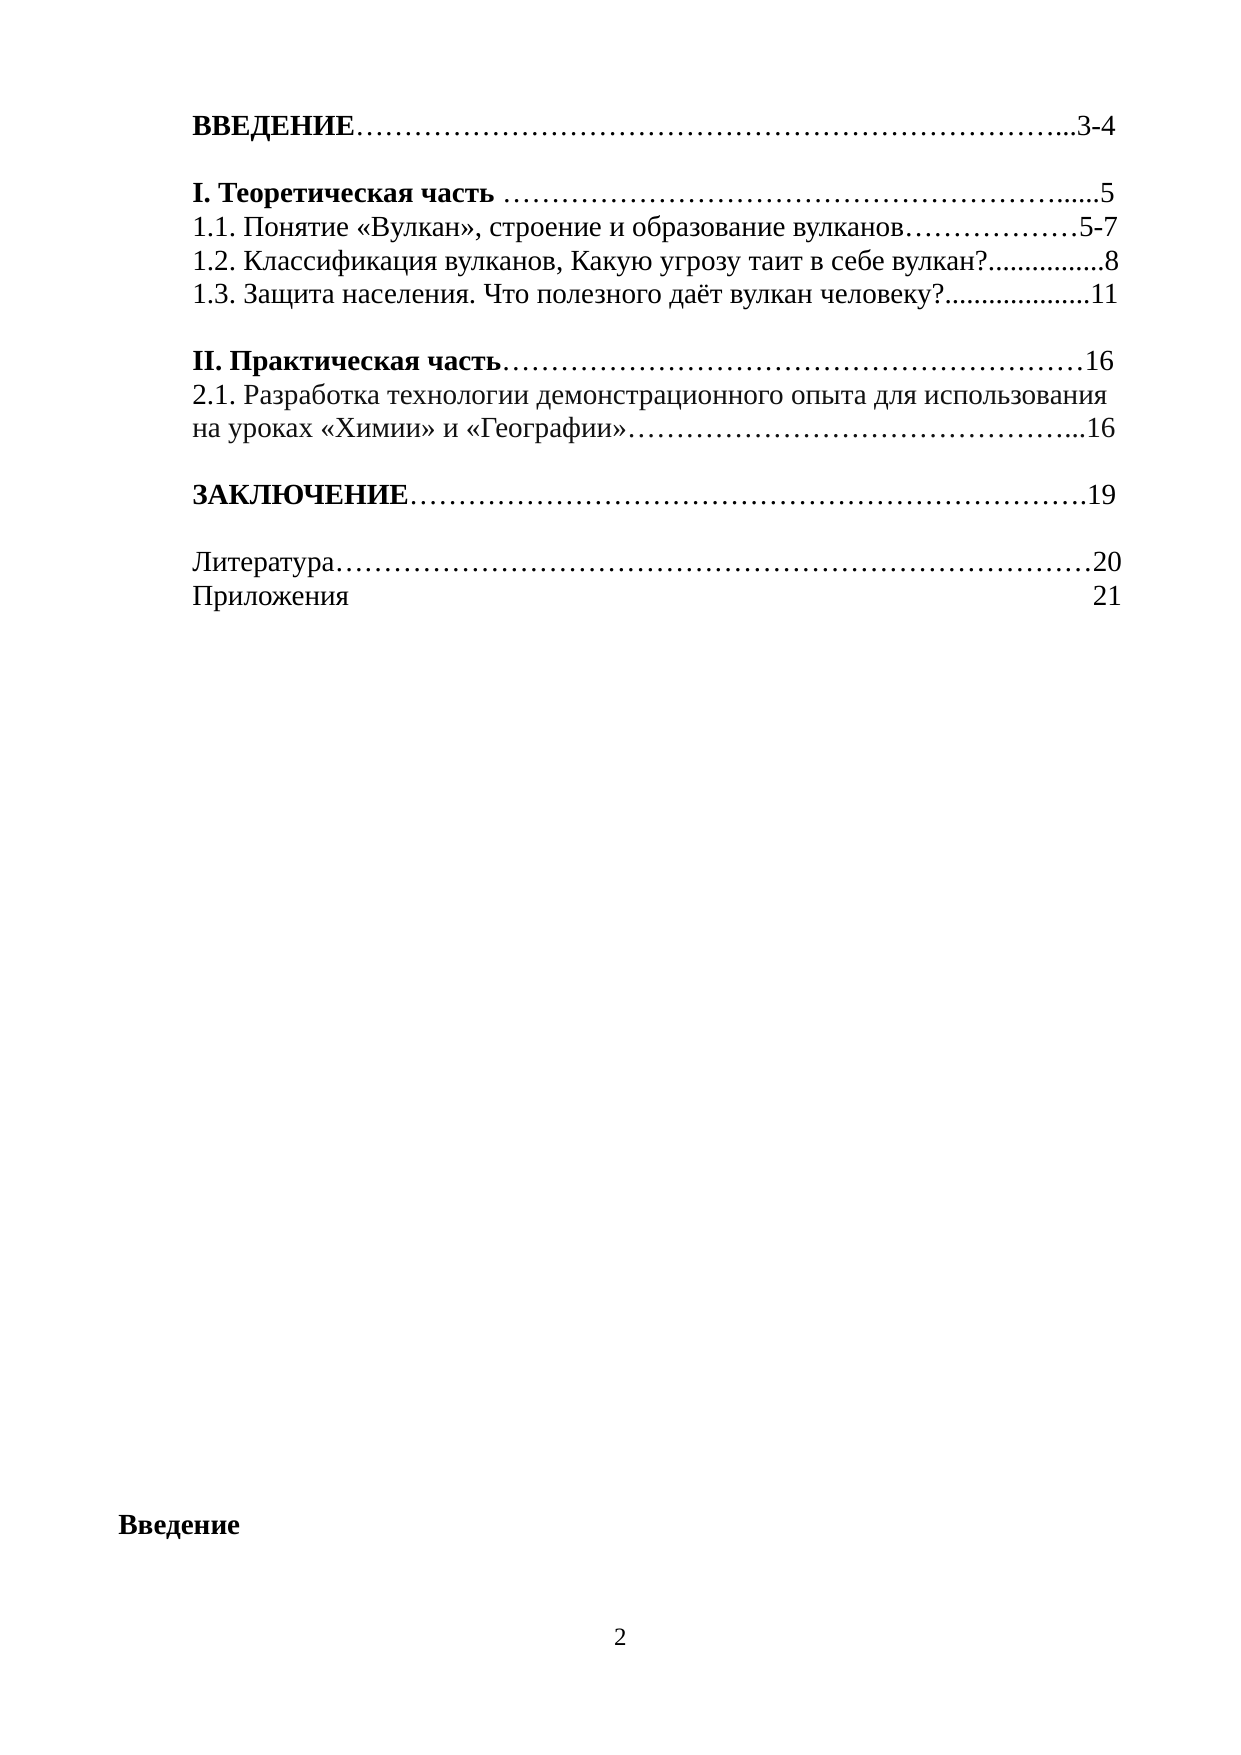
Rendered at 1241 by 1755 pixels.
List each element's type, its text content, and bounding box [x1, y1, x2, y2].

text ВВЕДЕНИЕ………………………………………………………………...3-4 [192, 108, 1122, 142]
text 1.2. Классификация вулканов, Какую угрозу таит в себе вулкан?................8 [192, 243, 1122, 276]
text 1.1. Понятие «Вулкан», строение и образование вулканов………………5-7 [192, 209, 1122, 243]
text 1.3. Защита населения. Что полезного даёт вулкан человеку?....................11 [192, 276, 1122, 310]
text 2.1. Разработка технологии демонстрационного опыта для использования на уроках «Химии» и «Географии»………………………………………...16 [192, 377, 1122, 444]
text Литература……………………………………………………………………20 [192, 544, 1122, 578]
text I. Теоретическая часть …………………………………………………......5 [192, 176, 1122, 209]
text Введение [118, 1507, 1122, 1541]
text Приложения 21 [192, 578, 1122, 612]
text ЗАКЛЮЧЕНИЕ…………………………………………………………….19 [192, 477, 1122, 511]
text II. Практическая часть……………………………………………………16 [192, 343, 1122, 377]
